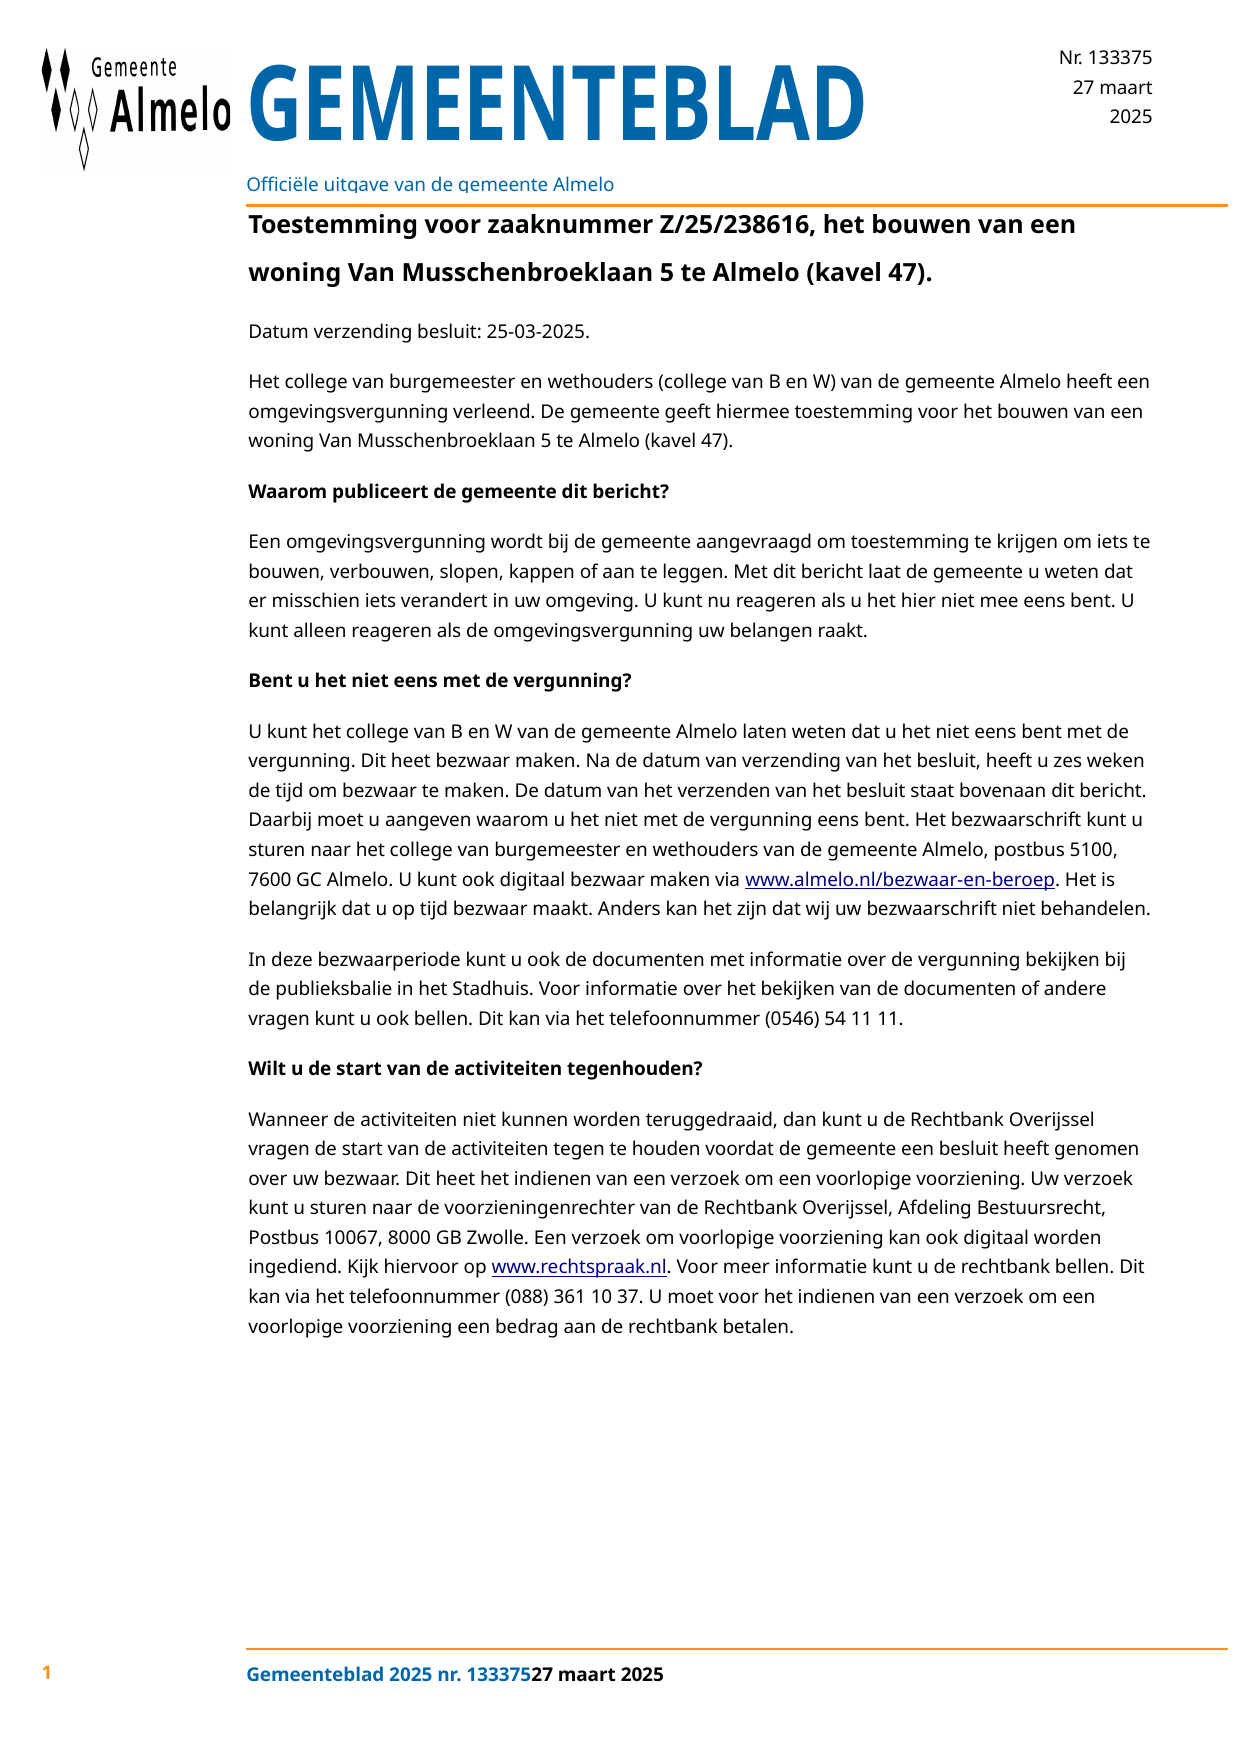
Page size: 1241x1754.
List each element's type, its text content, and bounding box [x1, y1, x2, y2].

picture [41, 47, 231, 172]
text Bent u het niet eens met de vergunning? [248, 667, 1152, 693]
text Datum verzending besluit: 25-03-2025. [248, 318, 1152, 344]
text Een omgevingsvergunning wordt bij de gemeente aangevraagd om toestemming te krijgen om iets te bouwen, verbouwen, slopen, kappen of aan te leggen. Met dit bericht laat de gemeente u weten dat er misschien iets verandert in uw omgeving. U kunt nu reageren als u het hier niet mee eens bent. U kunt alleen reageren als de omgevingsvergunning uw belangen raakt. [248, 528, 1152, 643]
text In deze bezwaarperiode kunt u ook de documenten met informatie over de vergunning bekijken bij de publieksbalie in het Stadhuis. Voor informatie over het bekijken van de documenten of andere vragen kunt u ook bellen. Dit kan via het telefoonnummer (0546) 54 11 11. [248, 946, 1152, 1031]
text Wilt u de start van de activiteiten tegenhouden? [248, 1055, 1152, 1081]
text Het college van burgemeester en wethouders (college van B en W) van de gemeente Almelo heeft een omgevingsvergunning verleend. De gemeente geeft hiermee toestemming voor het bouwen van een woning Van Musschenbroeklaan 5 te Almelo (kavel 47). [248, 368, 1152, 453]
text U kunt het college van B en W van de gemeente Almelo laten weten dat u het niet eens bent met de vergunning. Dit heet bezwaar maken. Na de datum van verzending van het besluit, heeft u zes weken de tijd om bezwaar te maken. De datum van het verzenden van het besluit staat bovenaan dit bericht. Daarbij moet u aangeven waarom u het niet met de vergunning eens bent. Het bezwaarschrift kunt u sturen naar het college van burgemeester en wethouders van de gemeente Almelo, postbus 5100, 7600 GC Almelo. U kunt ook digitaal bezwaar maken via www.almelo.nl/bezwaar-en-beroep. Het is belangrijk dat u op tijd bezwaar maakt. Anders kan het zijn dat wij uw bezwaarschrift niet behandelen. [248, 718, 1152, 921]
text Waarom publiceert de gemeente dit bericht? [248, 478, 1152, 504]
text Wanneer de activiteiten niet kunnen worden teruggedraaid, dan kunt u de Rechtbank Overijssel vragen de start van de activiteiten tegen te houden voordat de gemeente een besluit heeft genomen over uw bezwaar. Dit heet het indienen van een verzoek om een voorlopige voorziening. Uw verzoek kunt u sturen naar de voorzieningenrechter van de Rechtbank Overijssel, Afdeling Bestuursrecht, Postbus 10067, 8000 GB Zwolle. Een verzoek om voorlopige voorziening kan ook digitaal worden ingediend. Kijk hiervoor op www.rechtspraak.nl. Voor meer informatie kunt u de rechtbank bellen. Dit kan via het telefoonnummer (088) 361 10 37. U moet voor het indienen van een verzoek om een voorlopige voorziening een bedrag aan de rechtbank betalen. [248, 1106, 1152, 1339]
text Toestemming voor zaaknummer Z/25/238616, het bouwen van een woning Van Musschenbroeklaan 5 te Almelo (kavel 47). [248, 207, 1152, 288]
